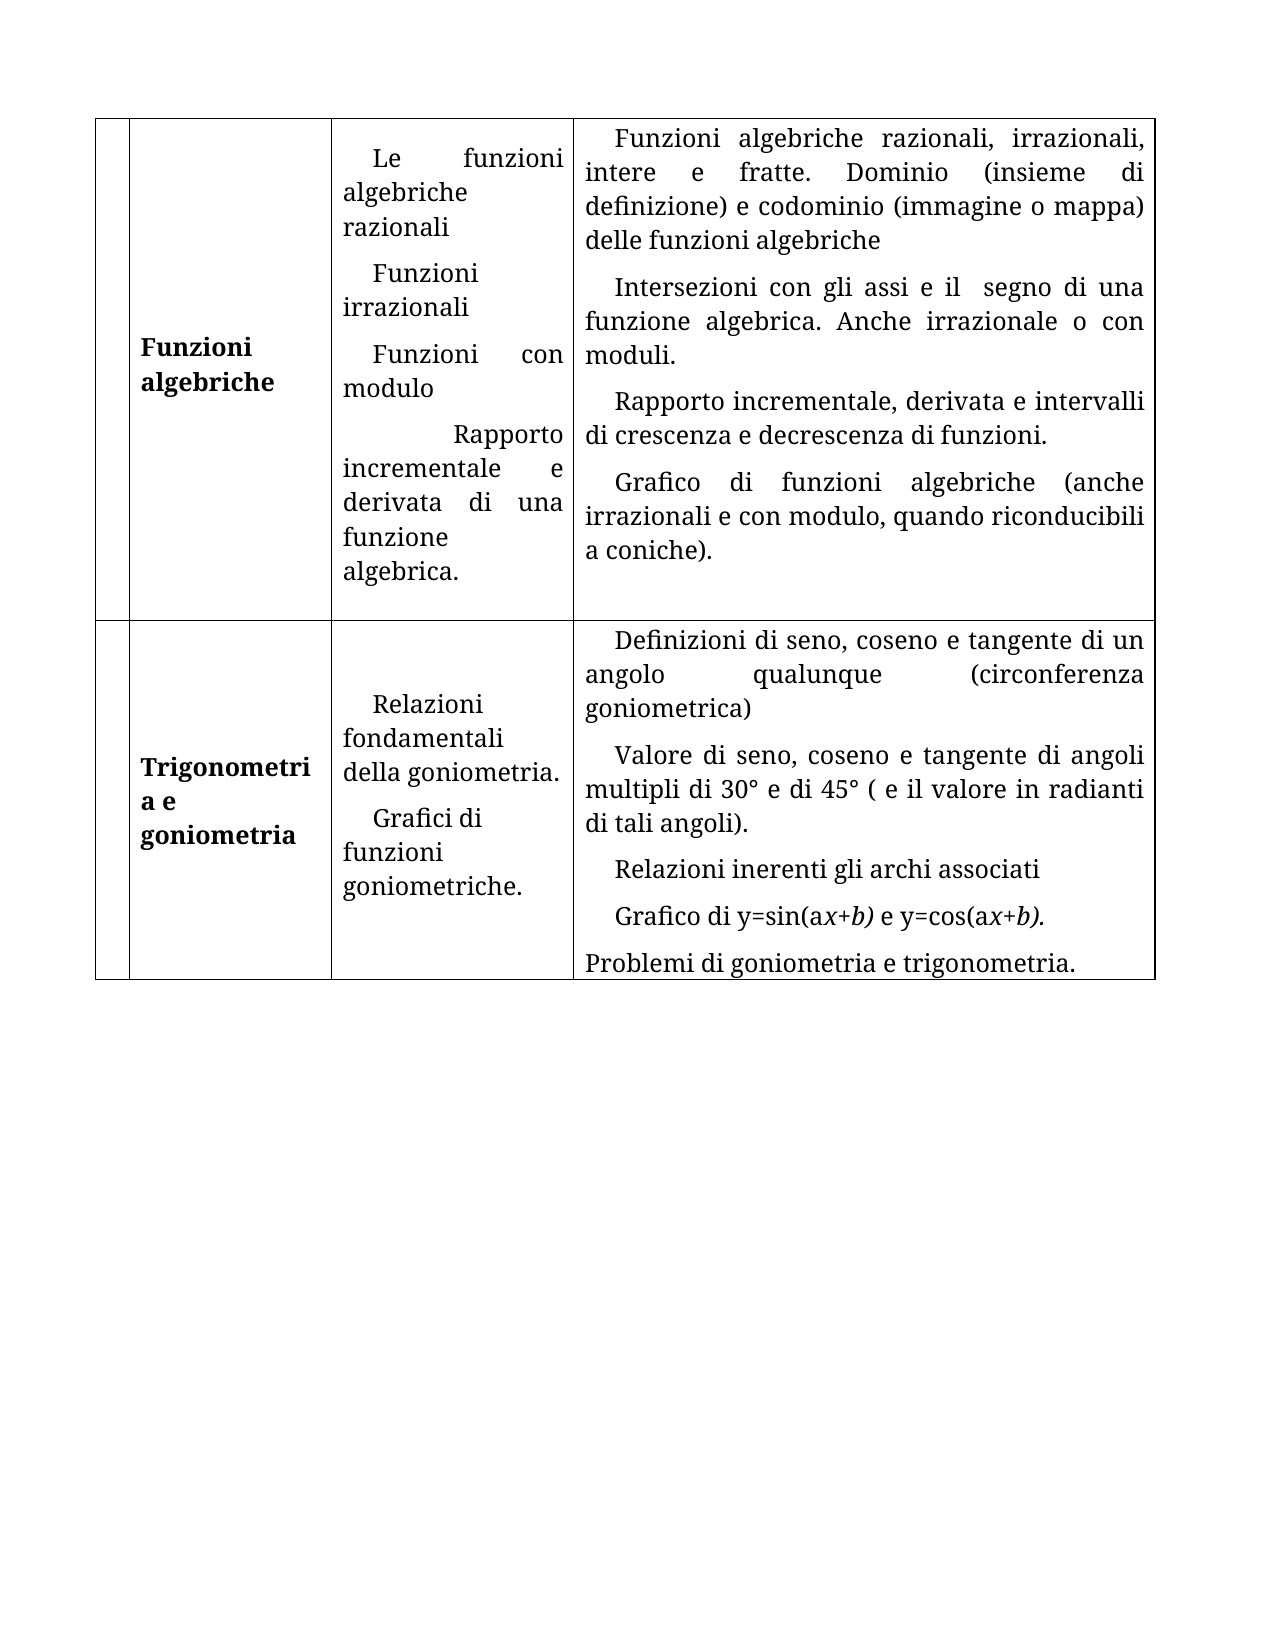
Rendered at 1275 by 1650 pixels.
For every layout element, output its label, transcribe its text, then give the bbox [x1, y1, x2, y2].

table_cell Definizioni di seno, coseno e tangente di un angolo qualunque (circonferenza goniometrica) Valore di seno, coseno e tangente di angoli multipli di 30° e di 45° ( e il valore in radianti di tali angoli). Relazioni inerenti gli archi associati Grafico di y=sin(ax+b) e y=cos(ax+b). Problemi di goniometria e trigonometria. [574, 621, 1154, 979]
table_header Funzioni algebriche [130, 119, 331, 620]
table_cell Trigonometria e goniometria [130, 621, 331, 979]
table_header Le funzioni algebriche razionali Funzioni irrazionali Funzioni con modulo Rapporto incrementale e derivata di una funzione algebrica. [332, 119, 573, 620]
table_header [96, 119, 129, 620]
table_header Funzioni algebriche razionali, irrazionali, intere e fratte. Dominio (insieme di definizione) e codominio (immagine o mappa) delle funzioni algebriche Intersezioni con gli assi e il segno di una funzione algebrica. Anche irrazionale o con moduli. Rapporto incrementale, derivata e intervalli di crescenza e decrescenza di funzioni. Grafico di funzioni algebriche (anche irrazionali e con modulo, quando riconducibili a coniche). [574, 119, 1154, 620]
table_cell [96, 621, 129, 979]
table_cell Relazioni fondamentali della goniometria. Grafici di funzioni goniometriche. [332, 621, 573, 979]
